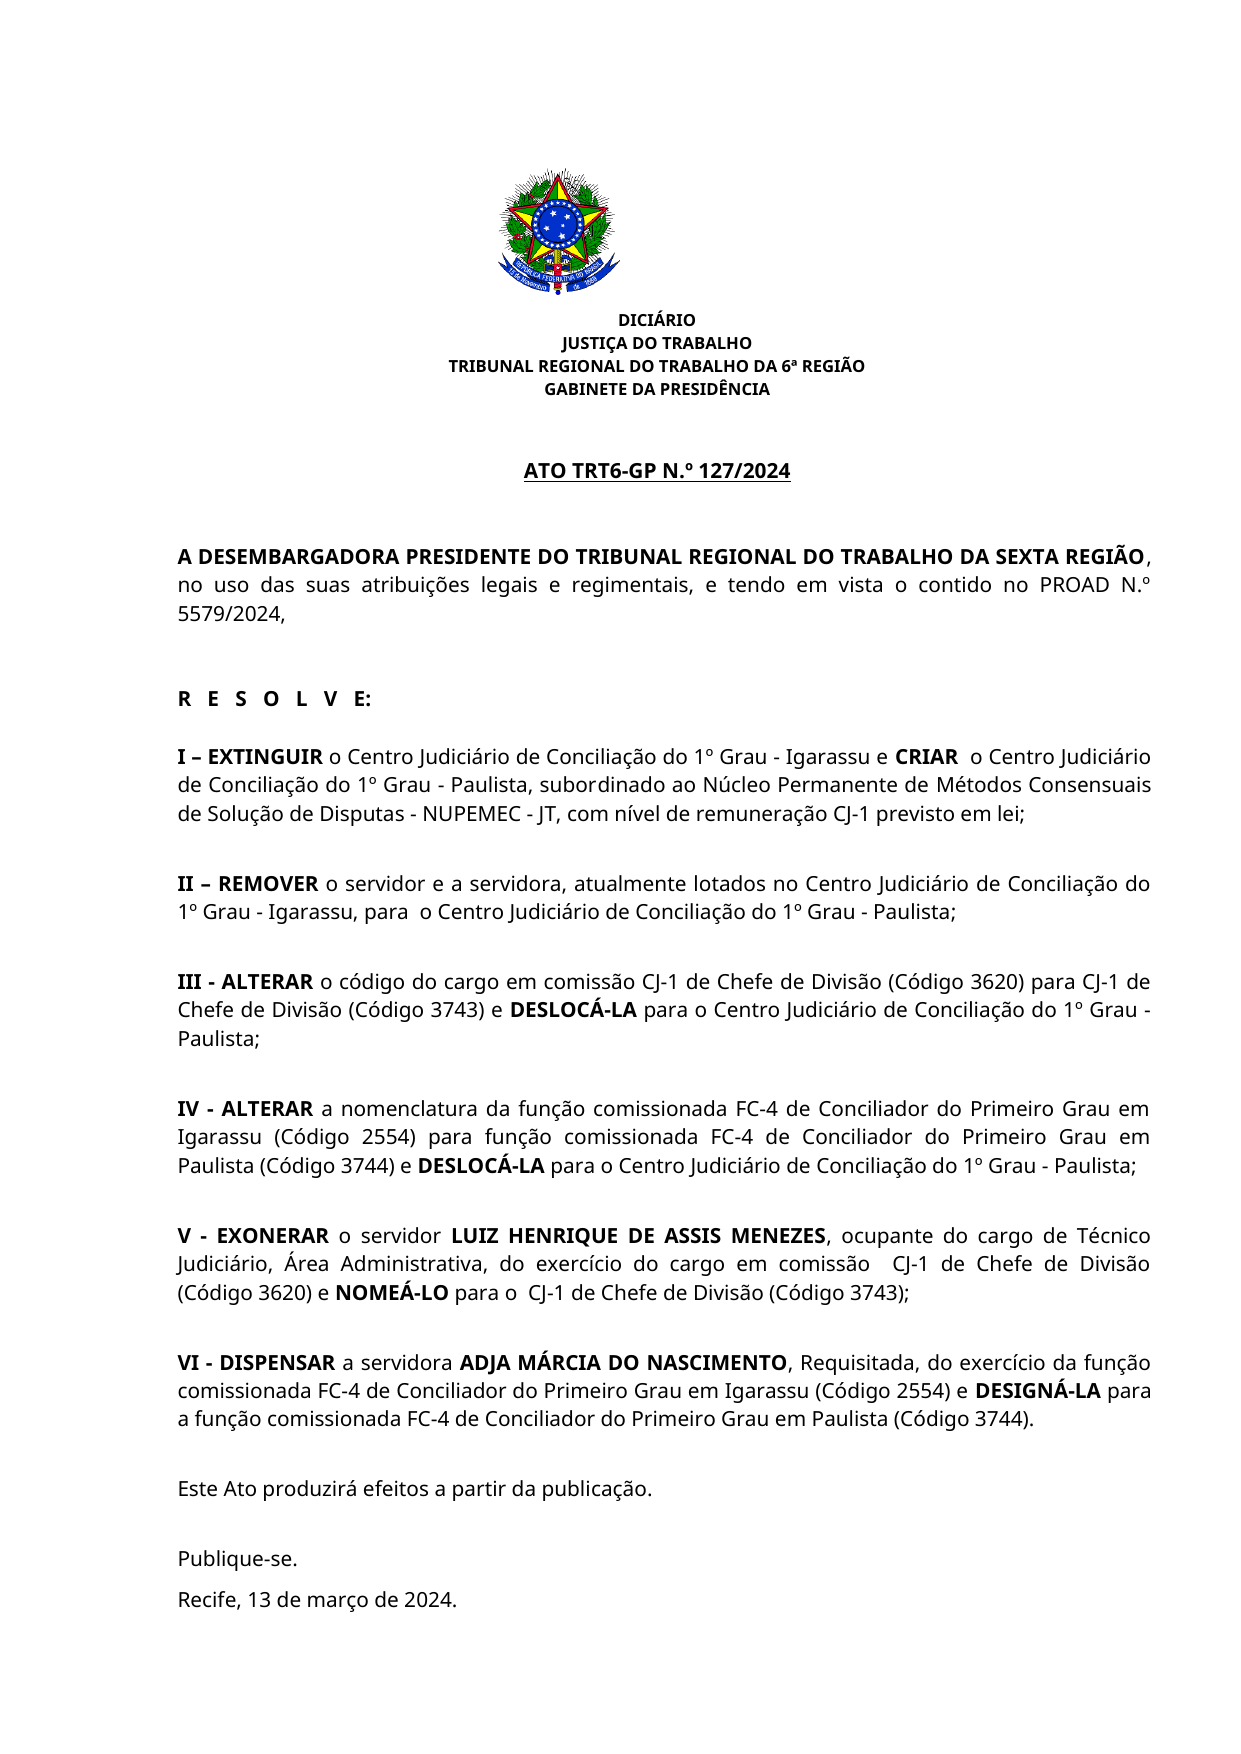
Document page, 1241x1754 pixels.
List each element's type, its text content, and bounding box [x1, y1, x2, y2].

text ATO TRT6-GP N.º 127/2024 [177, 457, 1137, 485]
text Recife, 13 de março de 2024. [177, 1585, 1137, 1614]
text II – REMOVER o servidor e a servidora, atualmente lotados no Centro Judiciário de Conciliação do 1º Grau - Igarassu, para o Centro Judiciário de Conciliação do 1º Grau - Paulista; [177, 869, 1152, 926]
text V - EXONERAR o servidor LUIZ HENRIQUE DE ASSIS MENEZES, ocupante do cargo de Técnico Judiciário, Área Administrativa, do exercício do cargo em comissão CJ-1 de Chefe de Divisão (Código 3620) e NOMEÁ-LO para o CJ-1 de Chefe de Divisão (Código 3743); [177, 1221, 1152, 1306]
text JUSTIÇA DO TRABALHO [177, 332, 1137, 354]
text GABINETE DA PRESIDÊNCIA [177, 377, 1137, 400]
text R E S O L V E: [177, 684, 1137, 713]
text Publique-se. [177, 1544, 1152, 1573]
text III - ALTERAR o código do cargo em comissão CJ-1 de Chefe de Divisão (Código 3620) para CJ-1 de Chefe de Divisão (Código 3743) e DESLOCÁ-LA para o Centro Judiciário de Conciliação do 1º Grau - Paulista; [177, 967, 1152, 1052]
text I – EXTINGUIR o Centro Judiciário de Conciliação do 1º Grau - Igarassu e CRIAR o Centro Judiciário de Conciliação do 1º Grau - Paulista, subordinado ao Núcleo Permanente de Métodos Consensuais de Solução de Disputas - NUPEMEC - JT, com nível de remuneração CJ-1 previsto em lei; [177, 742, 1152, 827]
text Este Ato produzirá efeitos a partir da publicação. [177, 1474, 1152, 1503]
text A DESEMBARGADORA PRESIDENTE DO TRIBUNAL REGIONAL DO TRABALHO DA SEXTA REGIÃO, no uso das suas atribuições legais e regimentais, e tendo em vista o contido no PROAD N.º 5579/2024, [177, 542, 1152, 627]
text VI - DISPENSAR a servidora ADJA MÁRCIA DO NASCIMENTO, Requisitada, do exercício da função comissionada FC-4 de Conciliador do Primeiro Grau em Igarassu (Código 2554) e DESIGNÁ-LA para a função comissionada FC-4 de Conciliador do Primeiro Grau em Paulista (Código 3744). [177, 1348, 1152, 1433]
text TRIBUNAL REGIONAL DO TRABALHO DA 6ª REGIÃO [177, 354, 1137, 377]
text IV - ALTERAR a nomenclatura da função comissionada FC-4 de Conciliador do Primeiro Grau em Igarassu (Código 2554) para função comissionada FC-4 de Conciliador do Primeiro Grau em Paulista (Código 3744) e DESLOCÁ-LA para o Centro Judiciário de Conciliação do 1º Grau - Paulista; [177, 1094, 1152, 1179]
text DICIÁRIO [177, 309, 1137, 332]
